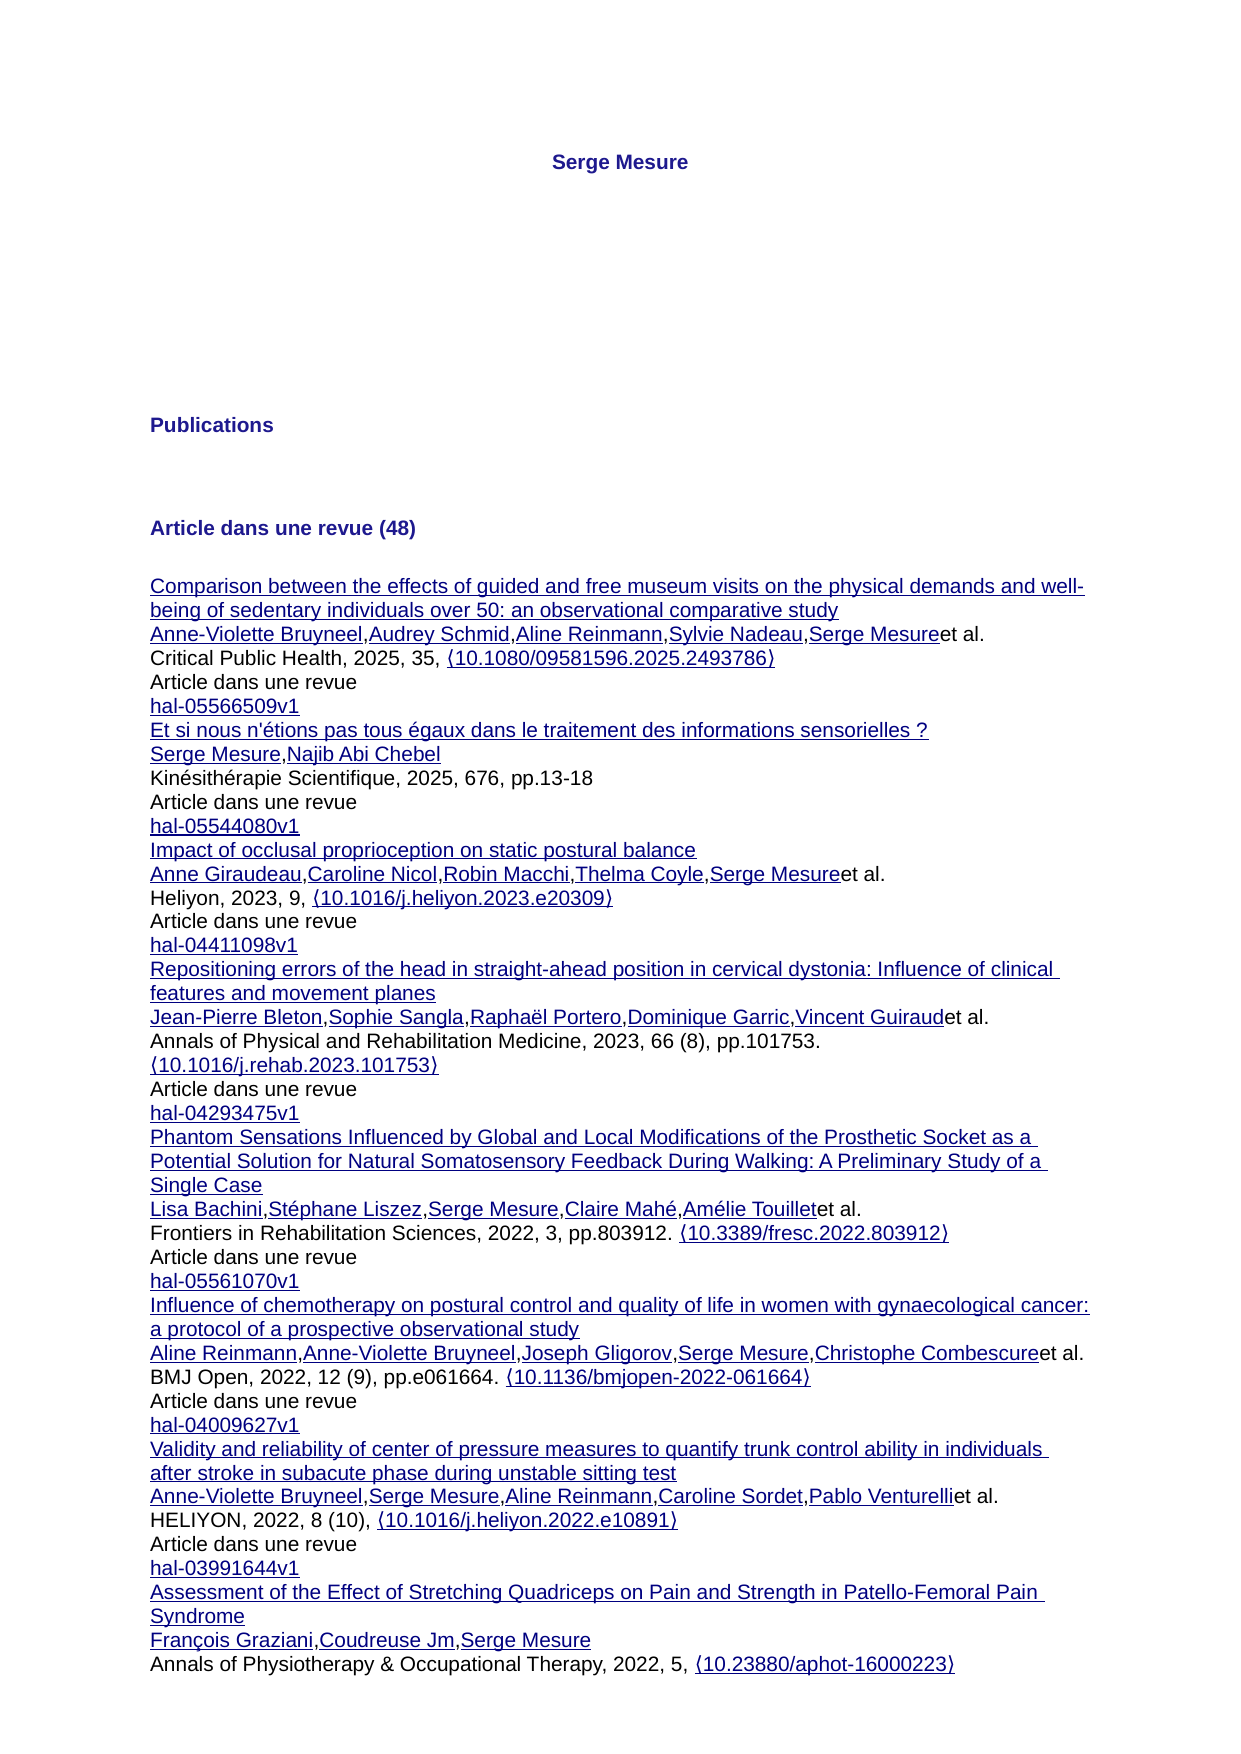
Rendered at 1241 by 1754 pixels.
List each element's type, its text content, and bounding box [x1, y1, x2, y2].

subtitle Publications [150, 412, 1090, 436]
table_cell Phantom Sensations Influenced by Global and Local Modifications of the Prosthetic Socket as a Potential Solution for Natural Somatosensory Feedback During Walking: A Preliminary Study of a Single Case Lisa Bachini,Stéphane Liszez,Serge Mesure,Claire Mahé,Amélie Touilletet al. Frontiers in Rehabilitation Sciences, 2022, 3, pp.803912. ⟨10.3389/fresc.2022.803912⟩ Article dans une revue hal-05561070v1 [150, 1125, 1090, 1293]
table_cell a protocol of a prospective observational study Aline Reinmann,Anne-Violette Bruyneel,Joseph Gligorov,Serge Mesure,Christophe Combescureet al. BMJ Open, 2022, 12 (9), pp.e061664. ⟨10.1136/bmjopen-2022-061664⟩ Article dans une revue hal-04009627v1 [150, 1315, 1090, 1436]
table_cell Impact of occlusal proprioception on static postural balance Anne Giraudeau,Caroline Nicol,Robin Macchi,Thelma Coyle,Serge Mesureet al. Heliyon, 2023, 9, ⟨10.1016/j.heliyon.2023.e20309⟩ Article dans une revue hal-04411098v1 [150, 838, 1090, 957]
table_cell Validity and reliability of center of pressure measures to quantify trunk control ability in individuals after stroke in subacute phase during unstable sitting test Anne-Violette Bruyneel,Serge Mesure,Aline Reinmann,Caroline Sordet,Pablo Venturelliet al. HELIYON, 2022, 8 (10), ⟨10.1016/j.heliyon.2022.e10891⟩ Article dans une revue hal-03991644v1 [150, 1436, 1090, 1580]
table_cell Assessment of the Effect of Stretching Quadriceps on Pain and Strength in Patello-Femoral Pain Syndrome François Graziani,Coudreuse Jm,Serge Mesure Annals of Physiotherapy & Occupational Therapy, 2022, 5, ⟨10.23880/aphot-16000223⟩ [150, 1580, 1090, 1676]
table_header Comparison between the effects of guided and free museum visits on the physical demands and well-being of sedentary individuals over 50: an observational comparative study Anne-Violette Bruyneel,Audrey Schmid,Aline Reinmann,Sylvie Nadeau,Serge Mesureet al. Critical Public Health, 2025, 35, ⟨10.1080/09581596.2025.2493786⟩ Article dans une revue hal-05566509v1 [150, 574, 1090, 718]
table_cell Et si nous n'étions pas tous égaux dans le traitement des informations sensorielles ? Serge Mesure,Najib Abi Chebel Kinésithérapie Scientifique, 2025, 676, pp.13-18 Article dans une revue hal-05544080v1 [150, 718, 1090, 837]
table_cell Repositioning errors of the head in straight-ahead position in cervical dystonia: Influence of clinical features and movement planes Jean-Pierre Bleton,Sophie Sangla,Raphaël Portero,Dominique Garric,Vincent Guiraudet al. Annals of Physical and Rehabilitation Medicine, 2023, 66 (8), pp.101753. ⟨10.1016/j.rehab.2023.101753⟩ Article dans une revue hal-04293475v1 [150, 957, 1090, 1125]
subtitle Article dans une revue (48) [150, 516, 1090, 539]
subtitle Serge Mesure [150, 150, 1090, 174]
table_cell Influence of chemotherapy on postural control and quality of life in women with gynaecological cancer: [150, 1293, 1090, 1314]
